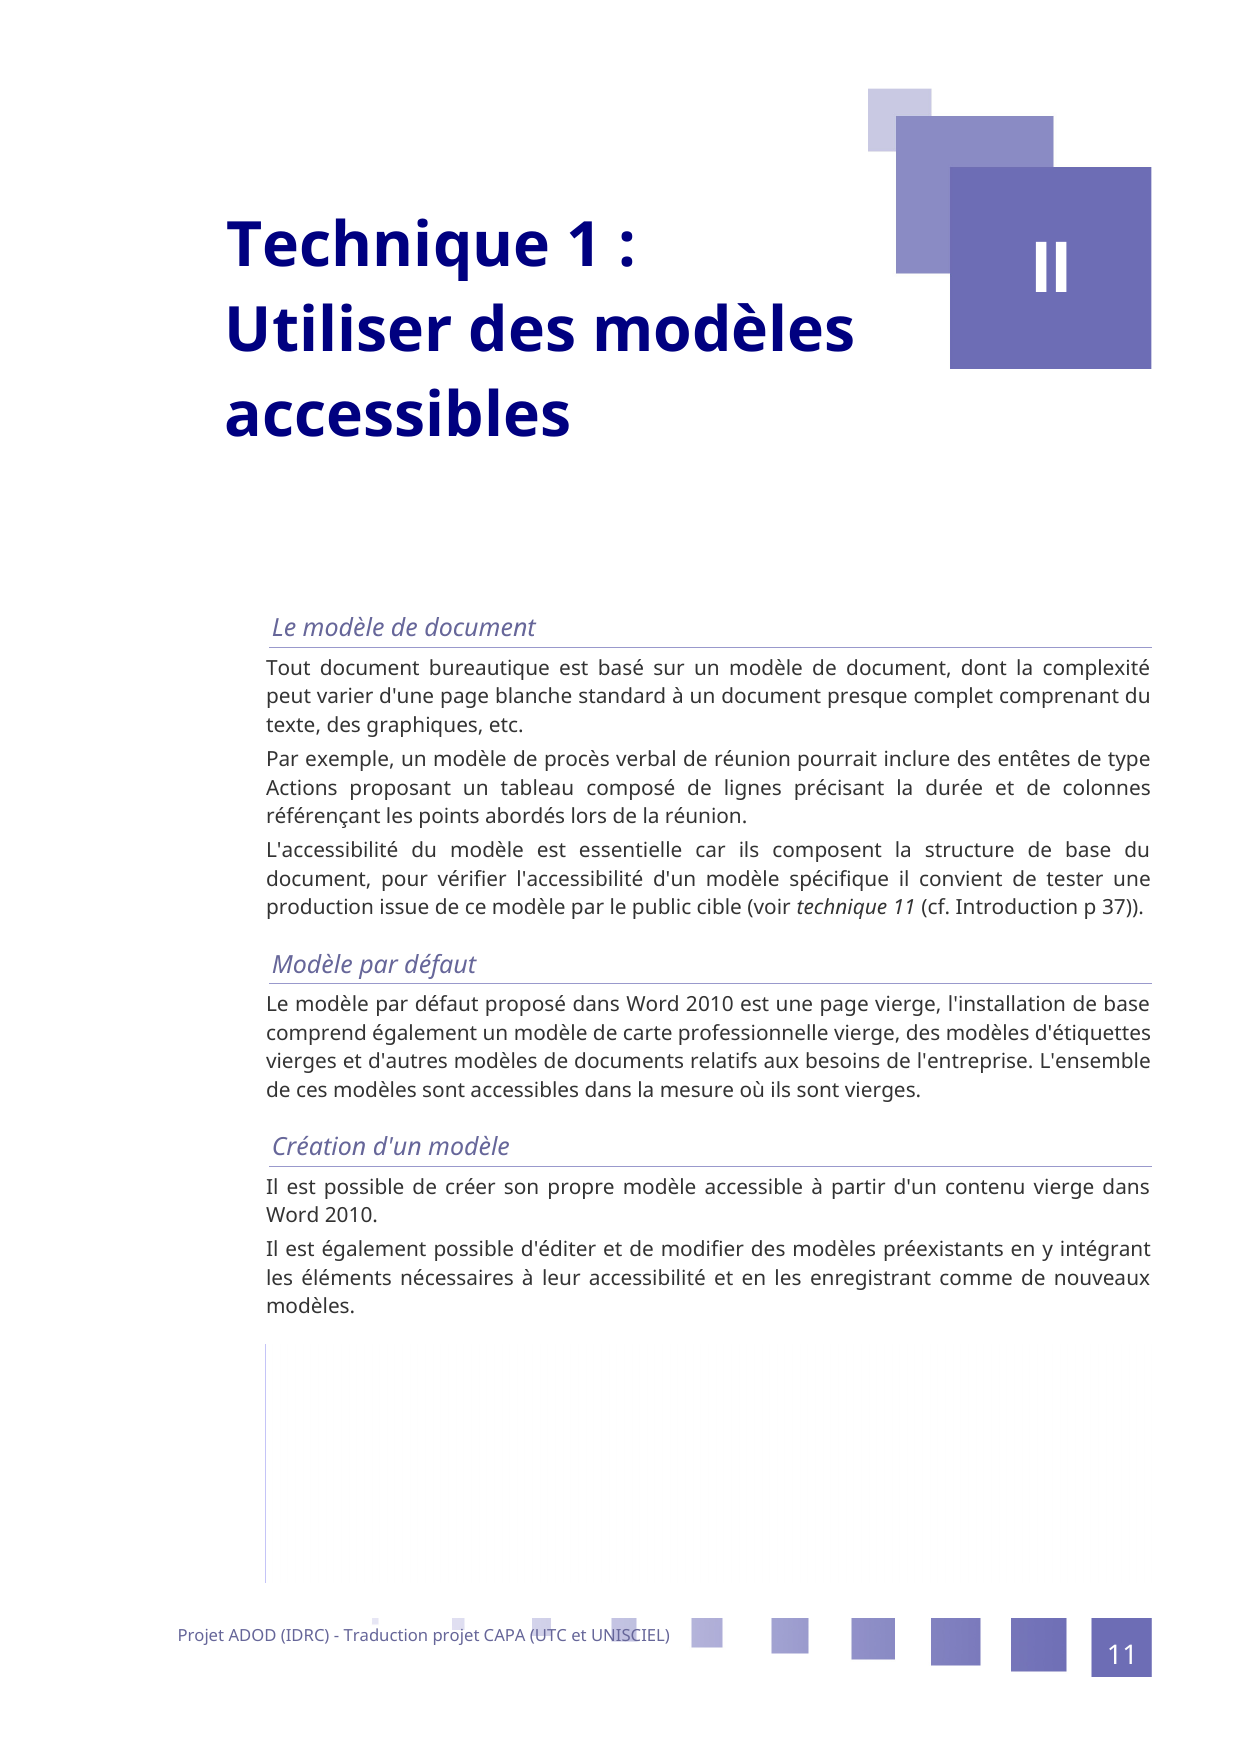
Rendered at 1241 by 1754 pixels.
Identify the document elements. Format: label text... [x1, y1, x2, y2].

picture [351, 88, 1152, 607]
title Le modèle de document [269, 607, 1152, 647]
text Par exemple, un modèle de procès verbal de réunion pourrait inclure des entêtes de type Actions proposant un tableau composé de lignes précisant la durée et de colonnes référençant les points abordés lors de la réunion. [266, 744, 1152, 829]
title Création d'un modèle [269, 1126, 1152, 1166]
text L'accessibilité du modèle est essentielle car ils composent la structure de base du document, pour vérifier l'accessibilité d'un modèle spécifique il convient de tester une production issue de ce modèle par le public cible (voir technique 11 (cf. Introduction p 49)). [266, 835, 1152, 921]
picture [351, 738, 1152, 744]
picture [351, 648, 1152, 653]
title II - Technique 1 : Utiliser des modèles accessibles [224, 199, 868, 455]
text II [951, 227, 1152, 308]
title Modèle par défaut [269, 943, 1152, 983]
picture [177, 1618, 1152, 1677]
text Tout document bureautique est basé sur un modèle de document, dont la complexité peut varier d'une page blanche standard à un document presque complet comprenant du texte, des graphiques, etc. [266, 653, 1152, 738]
picture [351, 829, 1152, 835]
text Il est possible de créer son propre modèle accessible à partir d'un contenu vierge dans Word 2010. [266, 1172, 1152, 1229]
text Il est également possible d'éditer et de modifier des modèles préexistants en y intégrant les éléments nécessaires à leur accessibilité et en les enregistrant comme de nouveaux modèles. [266, 1234, 1152, 1320]
text Le modèle par défaut proposé dans Word 2010 est une page vierge, l'installation de base comprend également un modèle de carte professionnelle vierge, des modèles d'étiquettes vierges et d'autres modèles de documents relatifs aux besoins de l'entreprise. L'ensemble de ces modèles sont accessibles dans la mesure où ils sont vierges. [266, 989, 1152, 1103]
picture [265, 1344, 1152, 1583]
